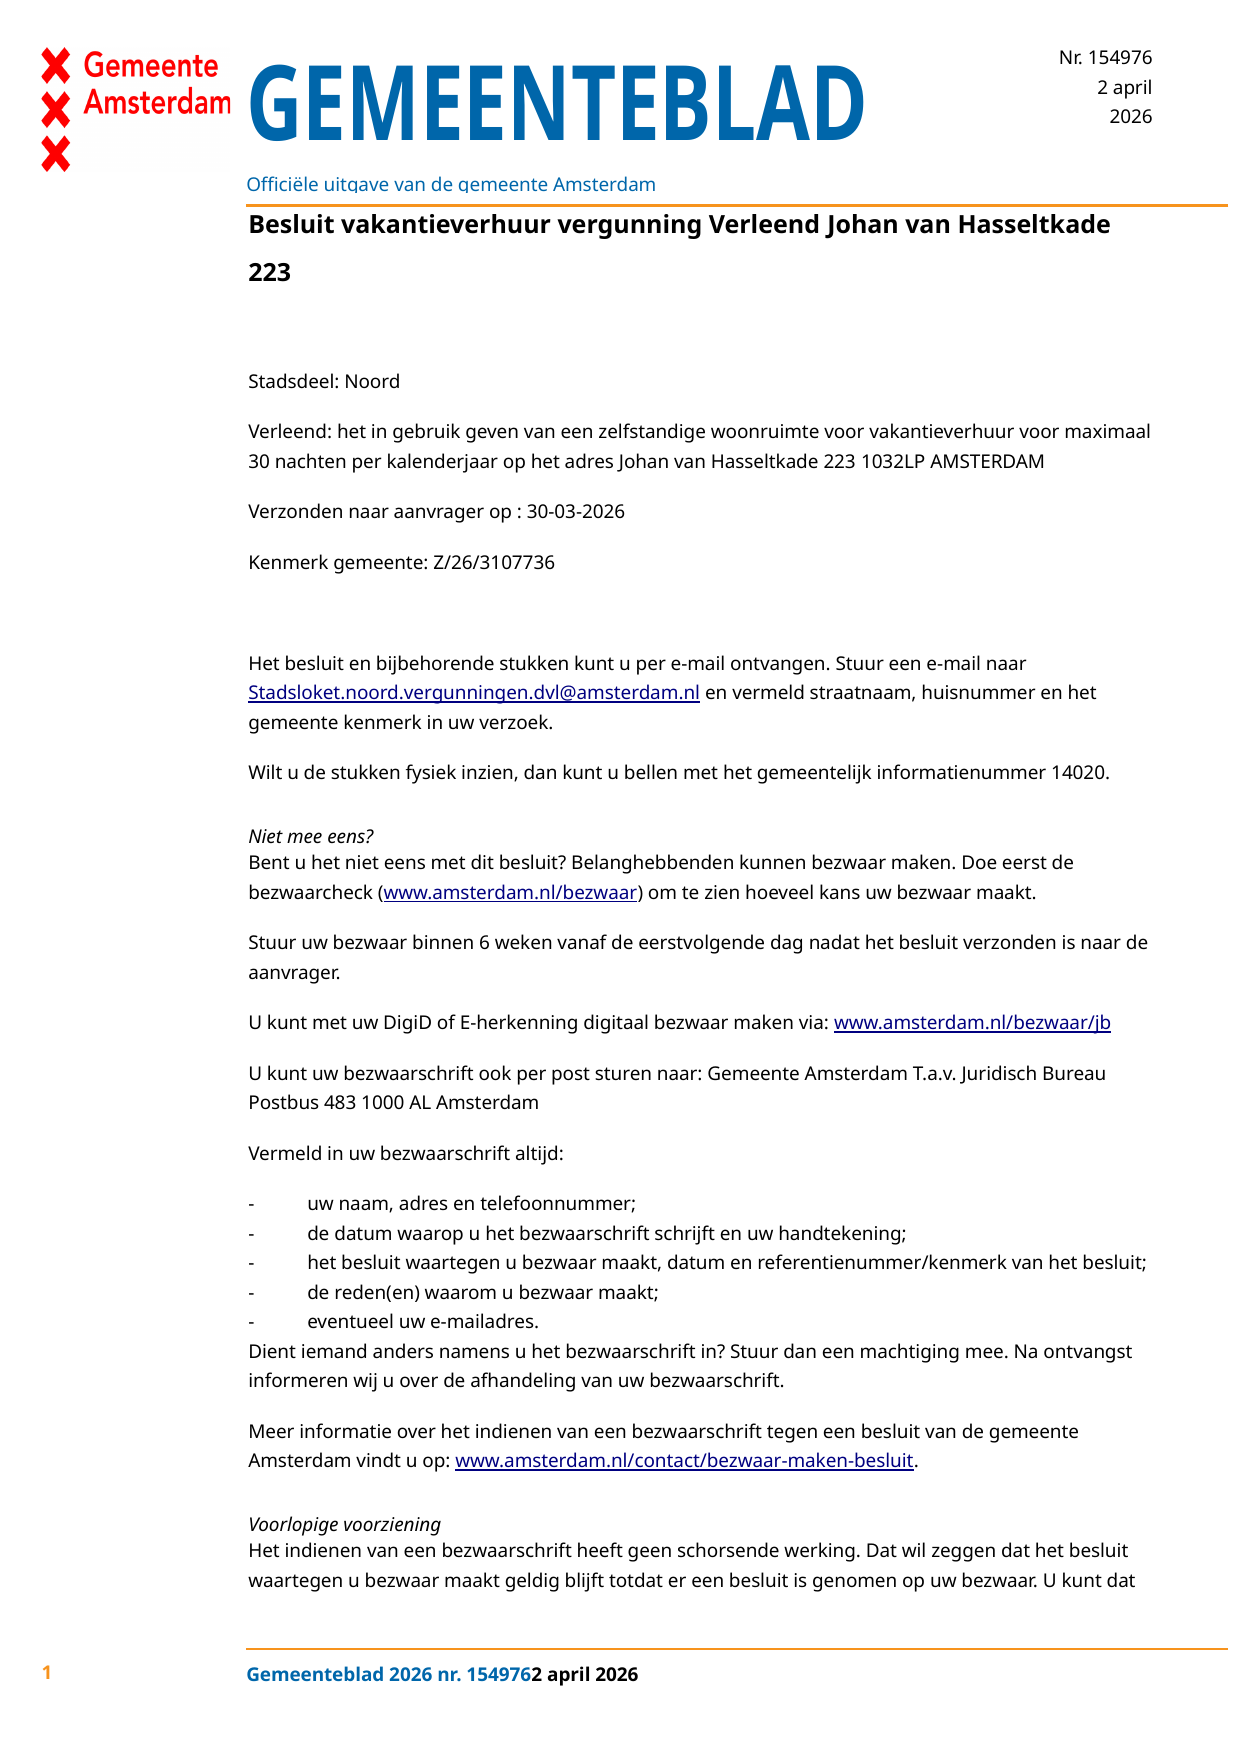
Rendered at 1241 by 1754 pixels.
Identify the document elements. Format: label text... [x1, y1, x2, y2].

text Verleend: het in gebruik geven van een zelfstandige woonruimte voor vakantieverhuur voor maximaal 30 nachten per kalenderjaar op het adres Johan van Hasseltkade 223 1032LP AMSTERDAM [248, 419, 1152, 474]
text Verzonden naar aanvrager op : 30-03-2026 [248, 499, 1152, 524]
text U kunt uw bezwaarschrift ook per post sturen naar: Gemeente Amsterdam T.a.v. Juridisch Bureau Postbus 483 1000 AL Amsterdam [248, 1060, 1152, 1115]
text Meer informatie over het indienen van een bezwaarschrift tegen een besluit van de gemeente Amsterdam vindt u op: www.amsterdam.nl/contact/bezwaar-maken-besluit. [248, 1418, 1152, 1473]
text Het besluit en bijbehorende stukken kunt u per e-mail ontvangen. Stuur een e-mail naar Stadsloket.noord.vergunningen.dvl@amsterdam.nl en vermeld straatnaam, huisnummer en het gemeente kenmerk in uw verzoek. [248, 650, 1152, 735]
list het besluit waartegen u bezwaar maakt, datum en referentienummer/kenmerk van het besluit; [248, 1249, 1152, 1275]
text Voorlopige voorziening [248, 1512, 1152, 1537]
list de datum waarop u het bezwaarschrift schrijft en uw handtekening; [248, 1220, 1152, 1245]
list uw naam, adres en telefoonnummer; [248, 1190, 1152, 1216]
list eventueel uw e-mailadres. [248, 1308, 1152, 1334]
text Bent u het niet eens met dit besluit? Belanghebbenden kunnen bezwaar maken. Doe eerst de bezwaarcheck (www.amsterdam.nl/bezwaar) om te zien hoeveel kans uw bezwaar maakt. [248, 849, 1152, 904]
text Stuur uw bezwaar binnen 6 weken vanaf de eerstvolgende dag nadat het besluit verzonden is naar de aanvrager. [248, 929, 1152, 984]
text Stadsdeel: Noord [248, 368, 1152, 394]
text Besluit vakantieverhuur vergunning Verleend Johan van Hasseltkade 223 [248, 207, 1152, 288]
text Vermeld in uw bezwaarschrift altijd: [248, 1140, 1152, 1165]
text Niet mee eens? [248, 823, 1152, 849]
text Kenmerk gemeente: Z/26/3107736 [248, 549, 1152, 575]
text U kunt met uw DigiD of E-herkenning digitaal bezwaar maken via: www.amsterdam.nl/bezwaar/jb [248, 1009, 1152, 1035]
text Het indienen van een bezwaarschrift heeft geen schorsende werking. Dat wil zeggen dat het besluit waartegen u bezwaar maakt geldig blijft totdat er een besluit is genomen op uw bezwaar. U kunt dat [248, 1537, 1152, 1593]
text Wilt u de stukken fysiek inzien, dan kunt u bellen met het gemeentelijk informatienummer 14020. [248, 759, 1152, 785]
picture [41, 47, 231, 172]
list de reden(en) waarom u bezwaar maakt; [248, 1279, 1152, 1304]
text Dient iemand anders namens u het bezwaarschrift in? Stuur dan een machtiging mee. Na ontvangst informeren wij u over de afhandeling van uw bezwaarschrift. [248, 1338, 1152, 1393]
